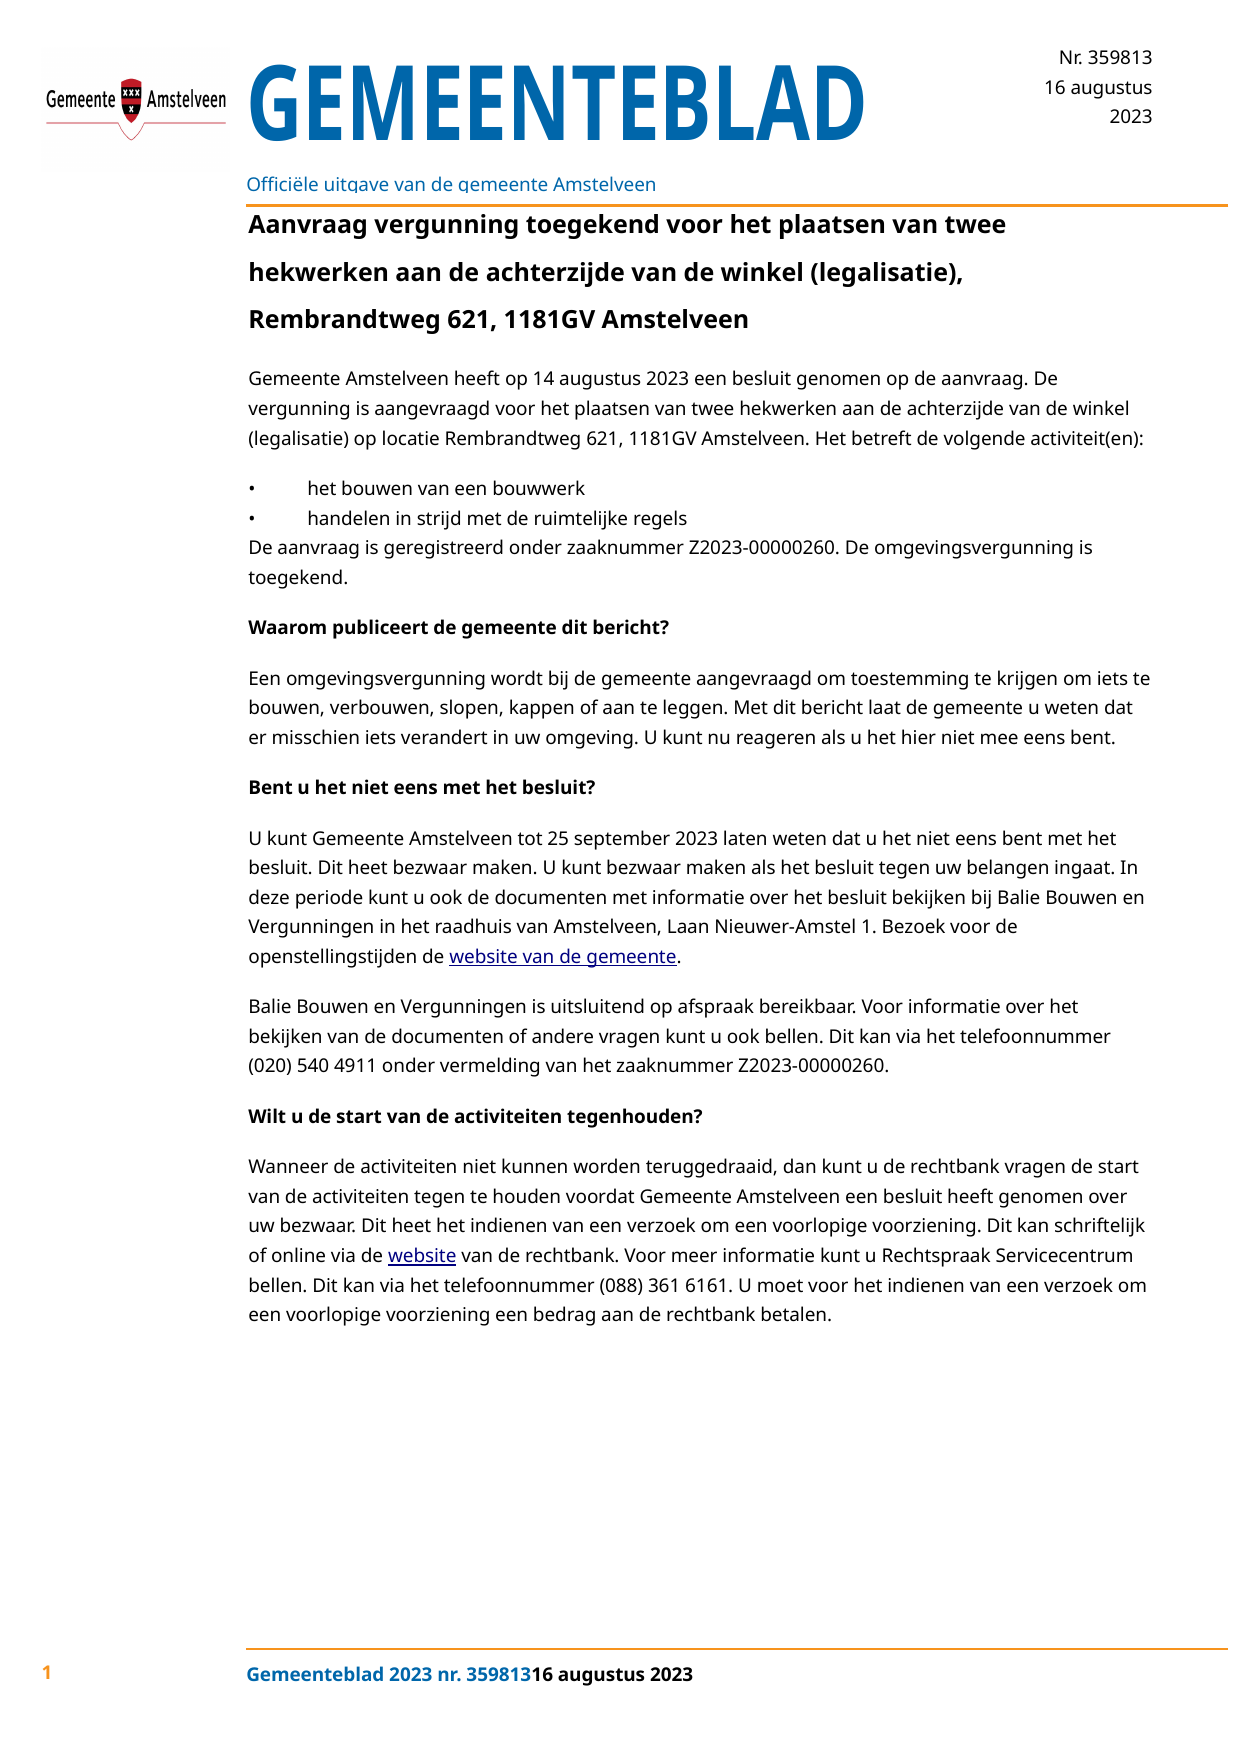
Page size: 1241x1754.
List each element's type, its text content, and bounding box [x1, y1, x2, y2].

list handelen in strijd met de ruimtelijke regels [248, 505, 1152, 530]
text Wilt u de start van de activiteiten tegenhouden? [248, 1103, 1152, 1129]
picture [41, 47, 231, 172]
text Waarom publiceert de gemeente dit bericht? [248, 614, 1152, 640]
text Een omgevingsvergunning wordt bij de gemeente aangevraagd om toestemming te krijgen om iets te bouwen, verbouwen, slopen, kappen of aan te leggen. Met dit bericht laat de gemeente u weten dat er misschien iets verandert in uw omgeving. U kunt nu reageren als u het hier niet mee eens bent. [248, 665, 1152, 749]
text U kunt Gemeente Amstelveen tot 25 september 2023 laten weten dat u het niet eens bent met het besluit. Dit heet bezwaar maken. U kunt bezwaar maken als het besluit tegen uw belangen ingaat. In deze periode kunt u ook de documenten met informatie over het besluit bekijken bij Balie Bouwen en Vergunningen in het raadhuis van Amstelveen, Laan Nieuwer-Amstel 1. Bezoek voor de openstellingstijden de website van de gemeente. [248, 825, 1152, 969]
text Balie Bouwen en Vergunningen is uitsluitend op afspraak bereikbaar. Voor informatie over het bekijken van de documenten of andere vragen kunt u ook bellen. Dit kan via het telefoonnummer (020) 540 4911 onder vermelding van het zaaknummer Z2023-00000260. [248, 993, 1152, 1078]
text Bent u het niet eens met het besluit? [248, 774, 1152, 800]
text Aanvraag vergunning toegekend voor het plaatsen van twee hekwerken aan de achterzijde van de winkel (legalisatie), Rembrandtweg 621, 1181GV Amstelveen [248, 207, 1152, 336]
text Gemeente Amstelveen heeft op 14 augustus 2023 een besluit genomen op de aanvraag. De vergunning is aangevraagd voor het plaatsen van twee hekwerken aan de achterzijde van de winkel (legalisatie) op locatie Rembrandtweg 621, 1181GV Amstelveen. Het betreft de volgende activiteit(en): [248, 366, 1152, 450]
text Wanneer de activiteiten niet kunnen worden teruggedraaid, dan kunt u de rechtbank vragen de start van de activiteiten tegen te houden voordat Gemeente Amstelveen een besluit heeft genomen over uw bezwaar. Dit heet het indienen van een verzoek om een voorlopige voorziening. Dit kan schriftelijk of online via de website van de rechtbank. Voor meer informatie kunt u Rechtspraak Servicecentrum bellen. Dit kan via het telefoonnummer (088) 361 6161. U moet voor het indienen van een verzoek om een voorlopige voorziening een bedrag aan de rechtbank betalen. [248, 1153, 1152, 1327]
list het bouwen van een bouwwerk [248, 475, 1152, 501]
text De aanvraag is geregistreerd onder zaaknummer Z2023-00000260. De omgevingsvergunning is toegekend. [248, 534, 1152, 589]
